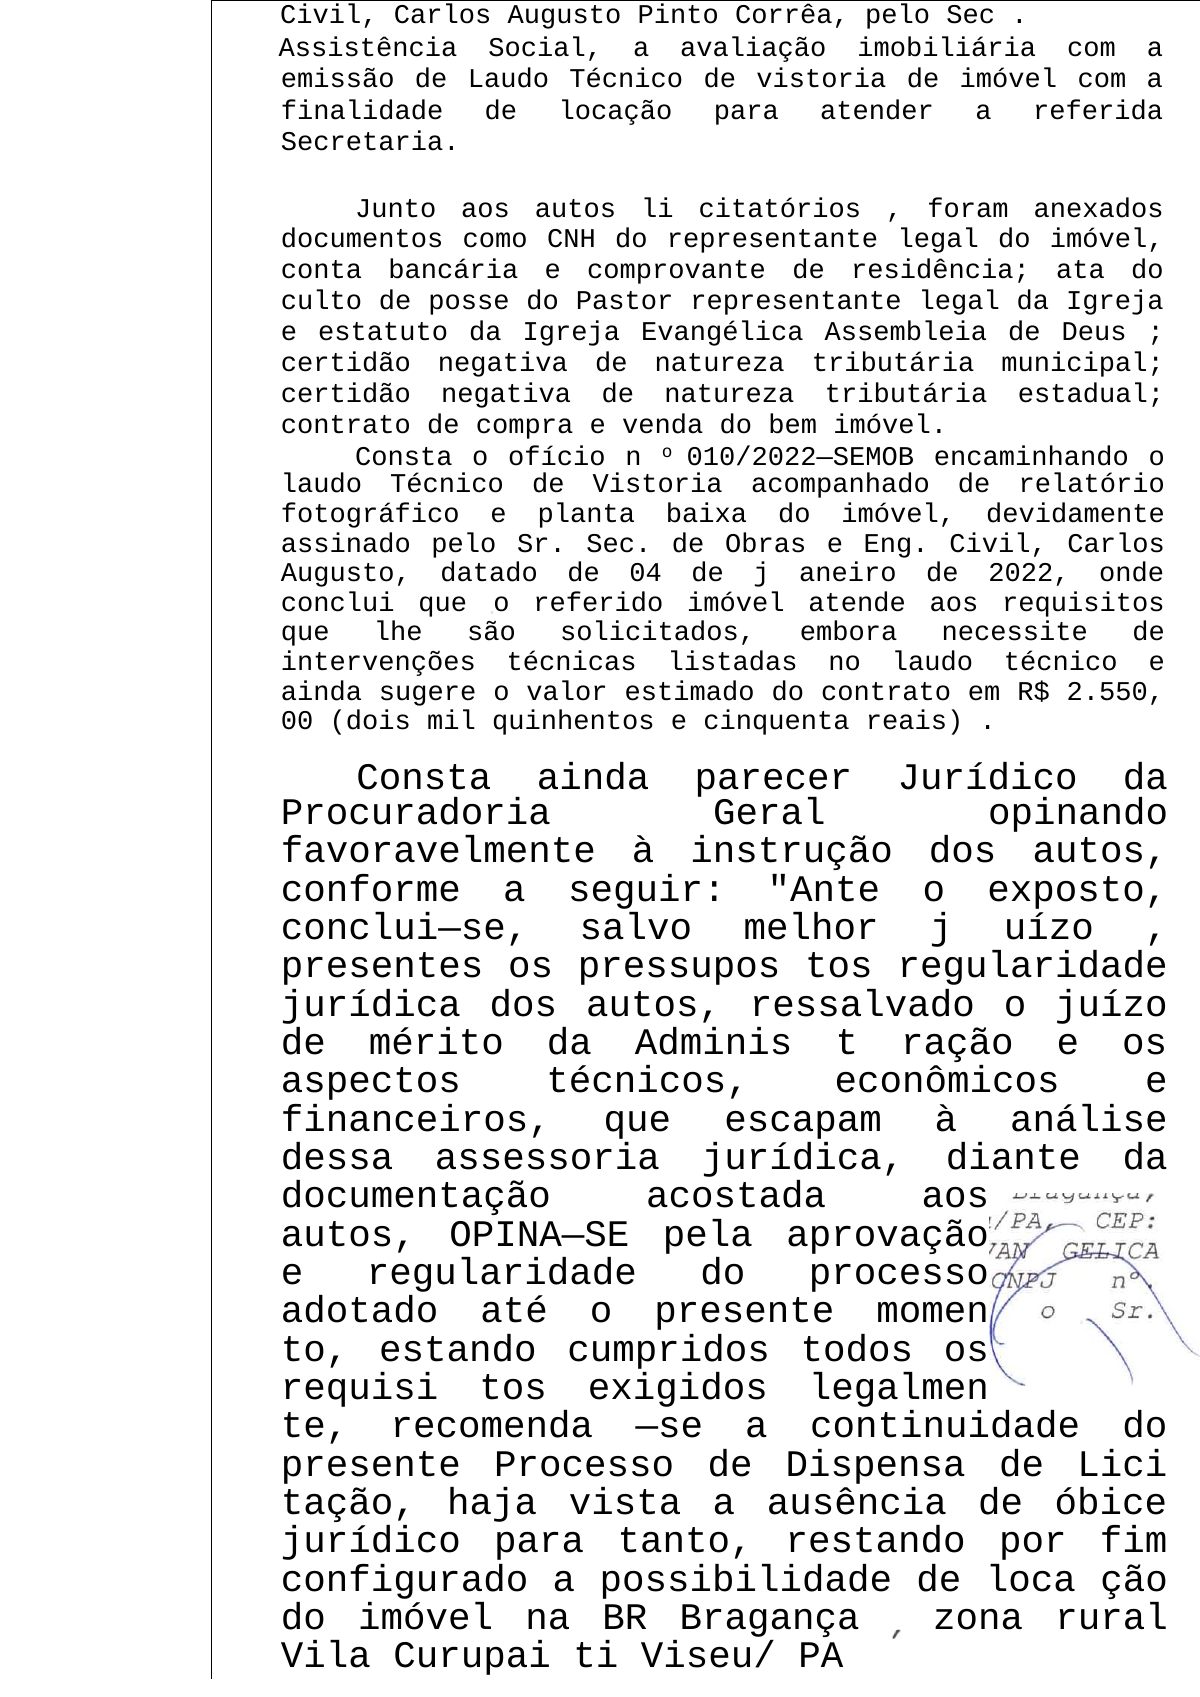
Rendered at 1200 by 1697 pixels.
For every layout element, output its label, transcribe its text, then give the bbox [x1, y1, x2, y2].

table_cell Civil, Carlos Augusto Pinto Corrêa, pelo Sec . Assistência Social, a avaliação imobiliária com a emissão de Laudo Técnico de vistoria de imóvel com a finalidade de locação para atender a referida Secretaria. Junto aos autos li citatórios , foram anexados documentos como CNH do representante legal do imóvel, conta bancária e comprovante de residência; ata do culto de posse do Pastor representante legal da Igreja e estatuto da Igreja Evangélica Assembleia de Deus ; certidão negativa de natureza tributária municipal; certidão negativa de natureza tributária estadual; contrato de compra e venda do bem imóvel. Consta o ofício n o 010/2022—SEMOB encaminhando o laudo Técnico de Vistoria acompanhado de relatório fotográfico e planta baixa do imóvel, devidamente assinado pelo Sr. Sec. de Obras e Eng. Civil, Carlos Augusto, datado de 04 de j aneiro de 2022, onde conclui que o referido imóvel atende aos requisitos que lhe são solicitados, embora necessite de intervenções técnicas listadas no laudo técnico e ainda sugere o valor estimado do contrato em R$ 2.550, 00 (dois mil quinhentos e cinquenta reais) . Consta ainda parecer Jurídico da Procuradoria Geral opinando favoravelmente à instrução dos autos, conforme a seguir: "Ante o exposto, conclui—se, salvo melhor j uízo , presentes os pressupos tos regularidade jurídica dos autos, ressalvado o juízo de mérito da Adminis t ração e os aspectos técnicos, econômicos e financeiros, que escapam à análise dessa assessoria jurídica, diante da documentação acostada aos autos, OPINA—SE pela aprovação e regularidade do processo adotado até o presente momen to, estando cumpridos todos os requisi tos exigidos legalmen te, recomenda —se a continuidade do presente Processo de Dispensa de Lici tação, haja vista a ausência de óbice jurídico para tanto, restando por fim configurado a possibilidade de loca ção do imóvel na BR Bragança zona rural Vila Curupai ti Viseu/ PA [212, 1, 1200, 1679]
